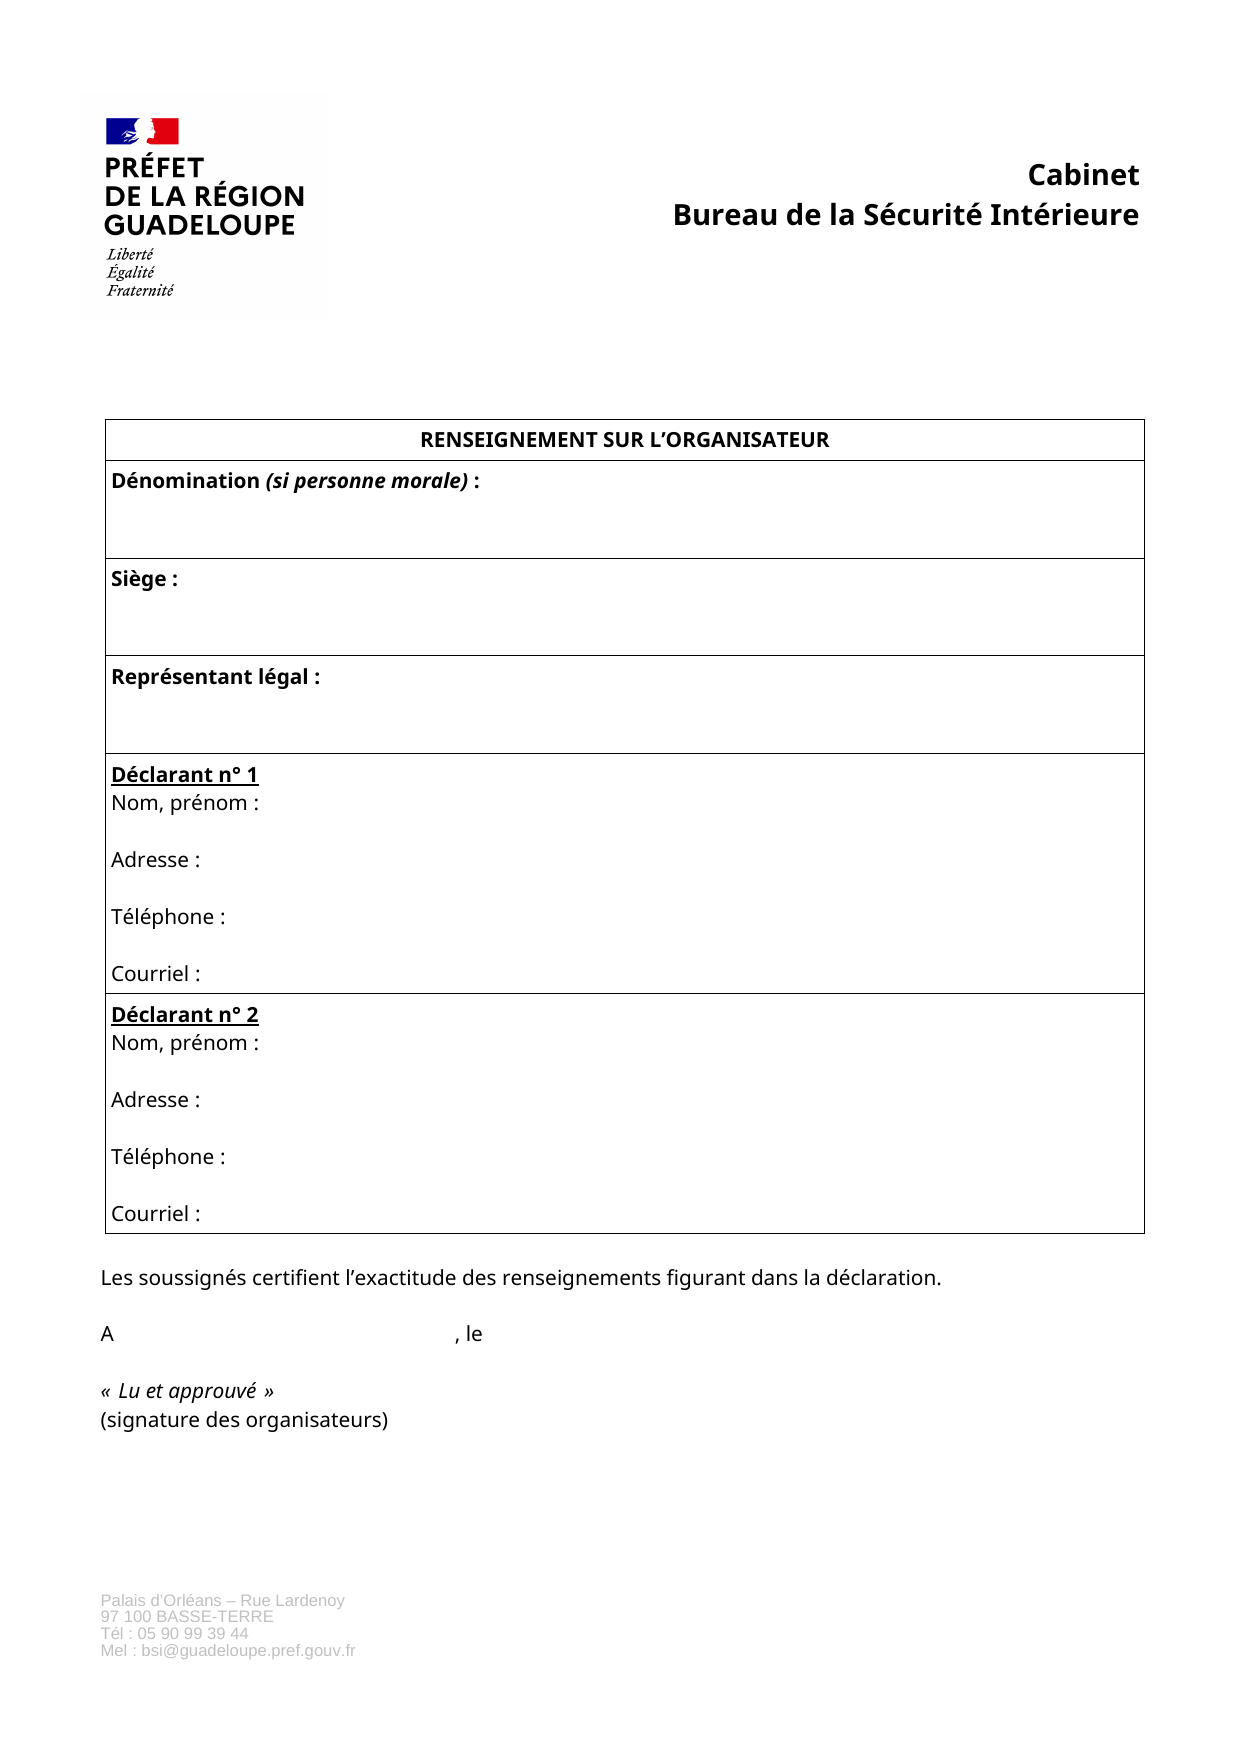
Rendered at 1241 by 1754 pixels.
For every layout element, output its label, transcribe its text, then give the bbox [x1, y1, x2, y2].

table_cell Dénomination (si personne morale) : [106, 461, 1144, 558]
text A , le [100, 1319, 1140, 1348]
table_cell Déclarant n° 1 Nom, prénom : Adresse : Téléphone : Courriel : [106, 754, 1144, 993]
table_cell Siège : [106, 559, 1144, 655]
text Les soussignés certifient l’exactitude des renseignements figurant dans la déclaration. [100, 1263, 1140, 1291]
text (signature des organisateurs) [100, 1405, 1140, 1433]
text « Lu et approuvé » [100, 1376, 1140, 1405]
table_header RENSEIGNEMENT SUR L’ORGANISATEUR [106, 420, 1144, 460]
table_cell Représentant légal : [106, 656, 1144, 753]
table_cell Déclarant n° 2 Nom, prénom : Adresse : Téléphone : Courriel : [106, 994, 1144, 1233]
